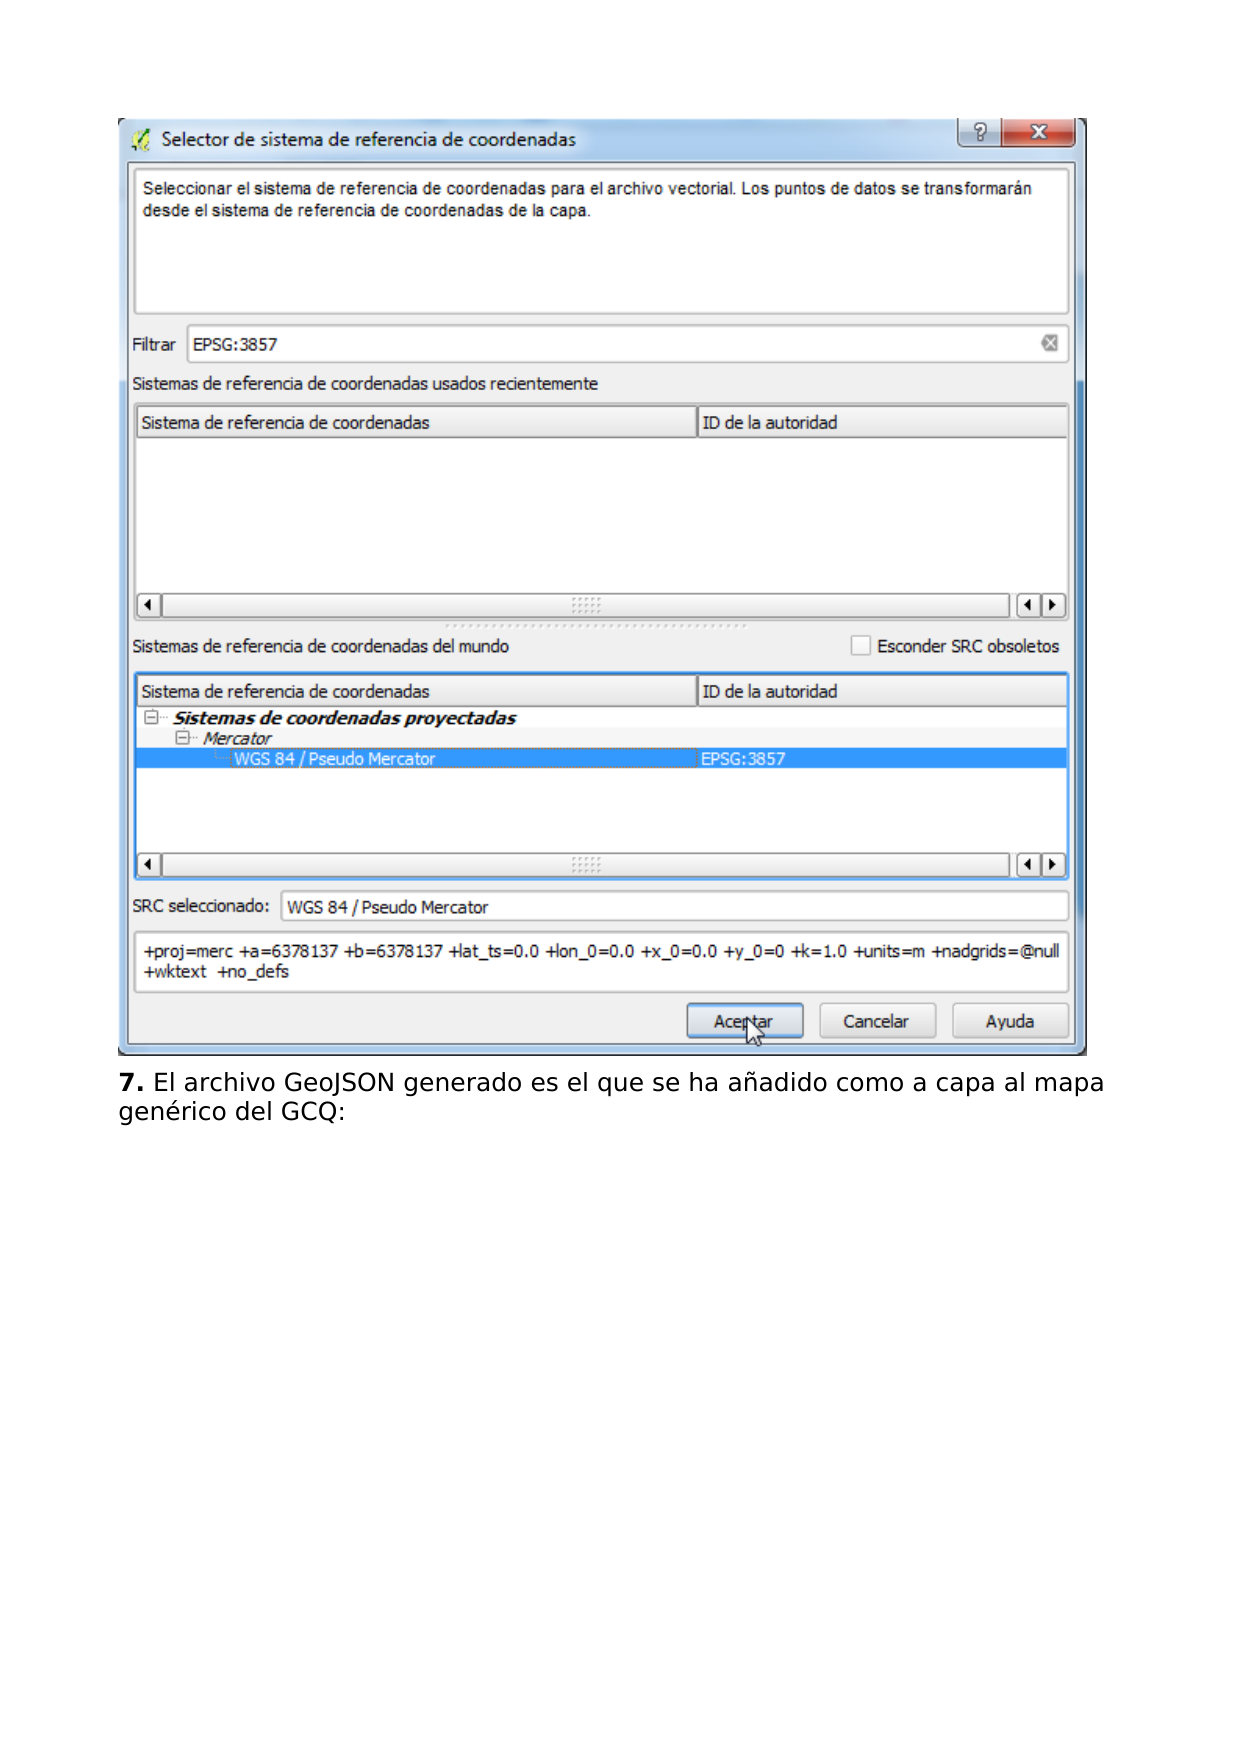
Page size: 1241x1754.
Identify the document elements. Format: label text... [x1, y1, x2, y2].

picture [118, 118, 1087, 1056]
text 7. El archivo GeoJSON generado es el que se ha añadido como a capa al mapa genérico del GCQ: [118, 1068, 1122, 1126]
